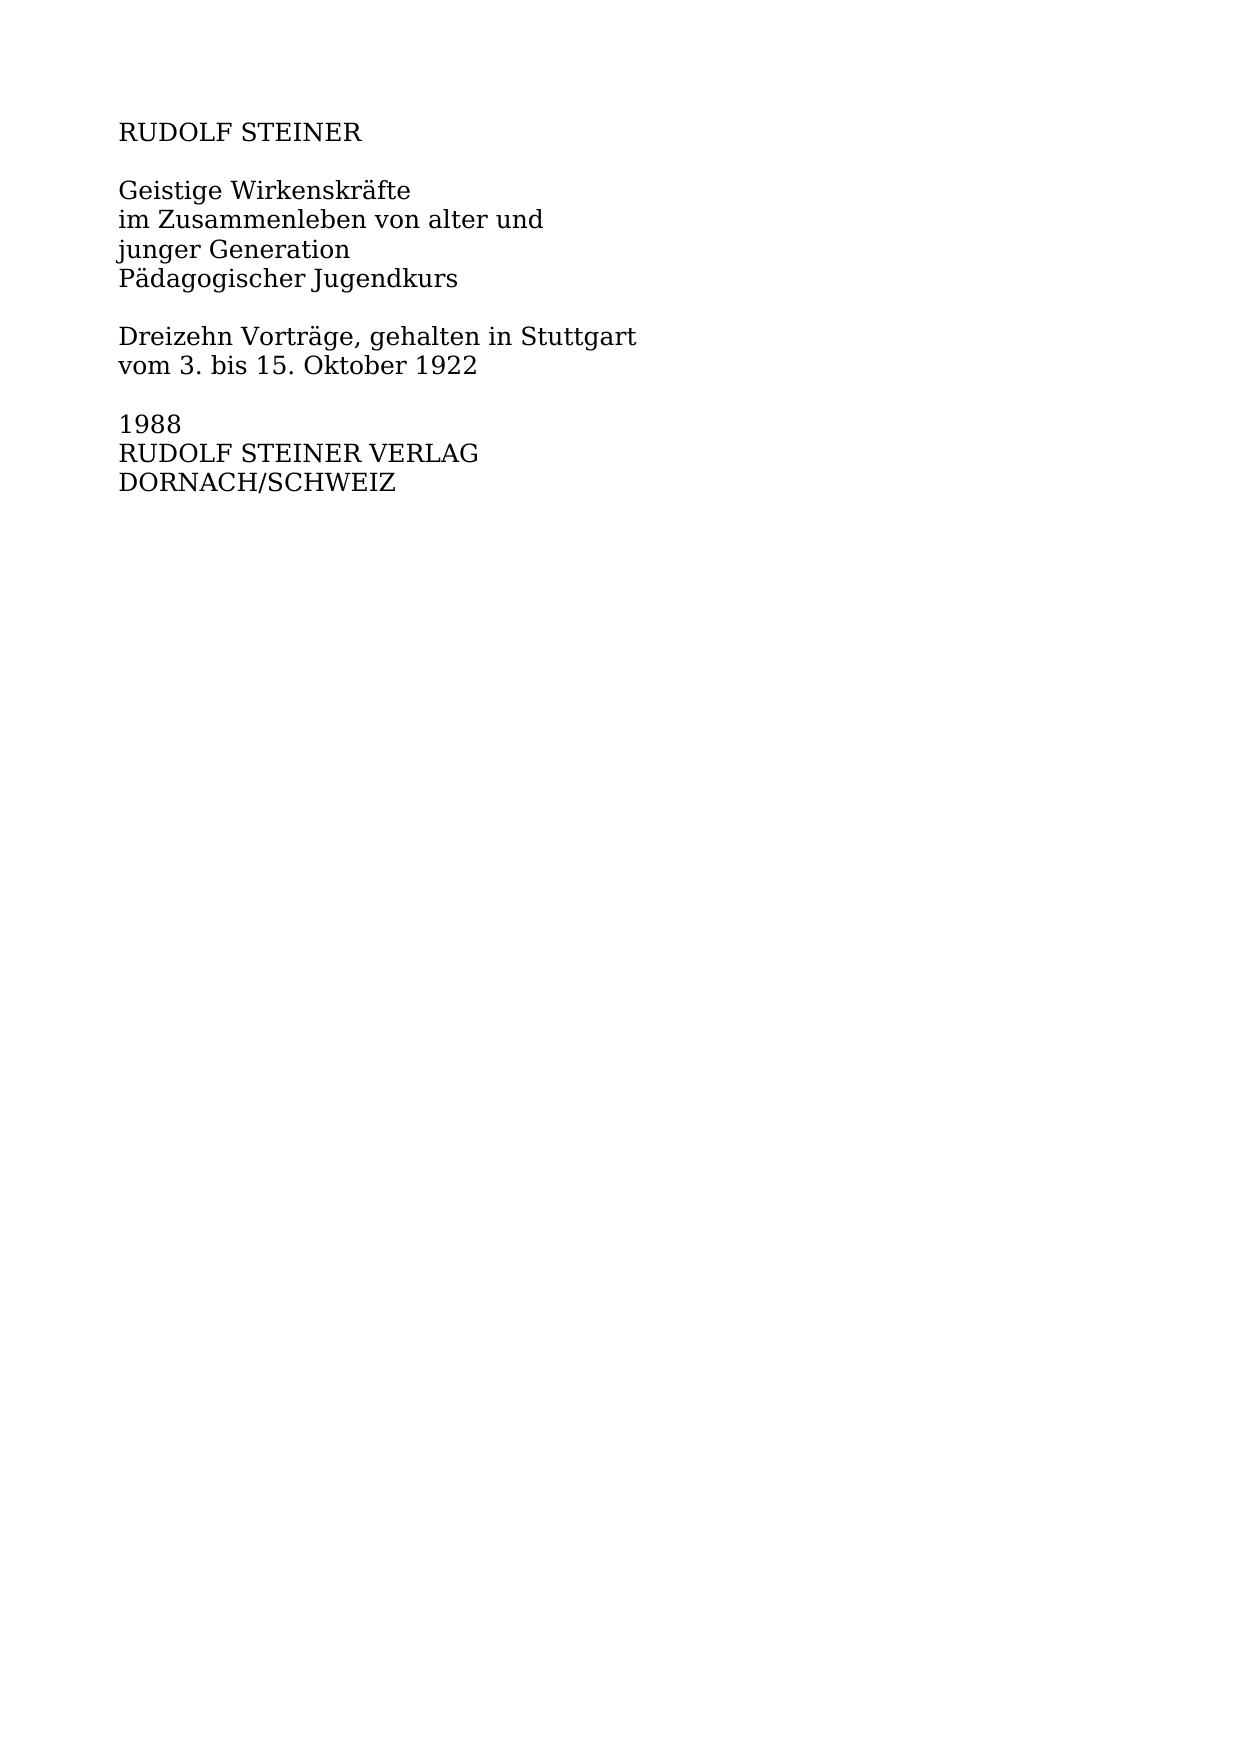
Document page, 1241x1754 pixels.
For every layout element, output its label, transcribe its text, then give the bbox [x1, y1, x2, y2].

text junger Generation [118, 235, 1122, 264]
text 1988 [118, 410, 1122, 439]
text RUDOLF STEINER VERLAG [118, 439, 1122, 468]
text RUDOLF STEINER [118, 118, 1122, 147]
text DORNACH/SCHWEIZ [118, 468, 1122, 497]
text Dreizehn Vorträge, gehalten in Stuttgart [118, 322, 1122, 351]
text im Zusammenleben von alter und [118, 206, 1122, 235]
text vom 3. bis 15. Oktober 1922 [118, 351, 1122, 381]
text Pädagogischer Jugendkurs [118, 264, 1122, 293]
text Geistige Wirkenskräfte [118, 176, 1122, 206]
